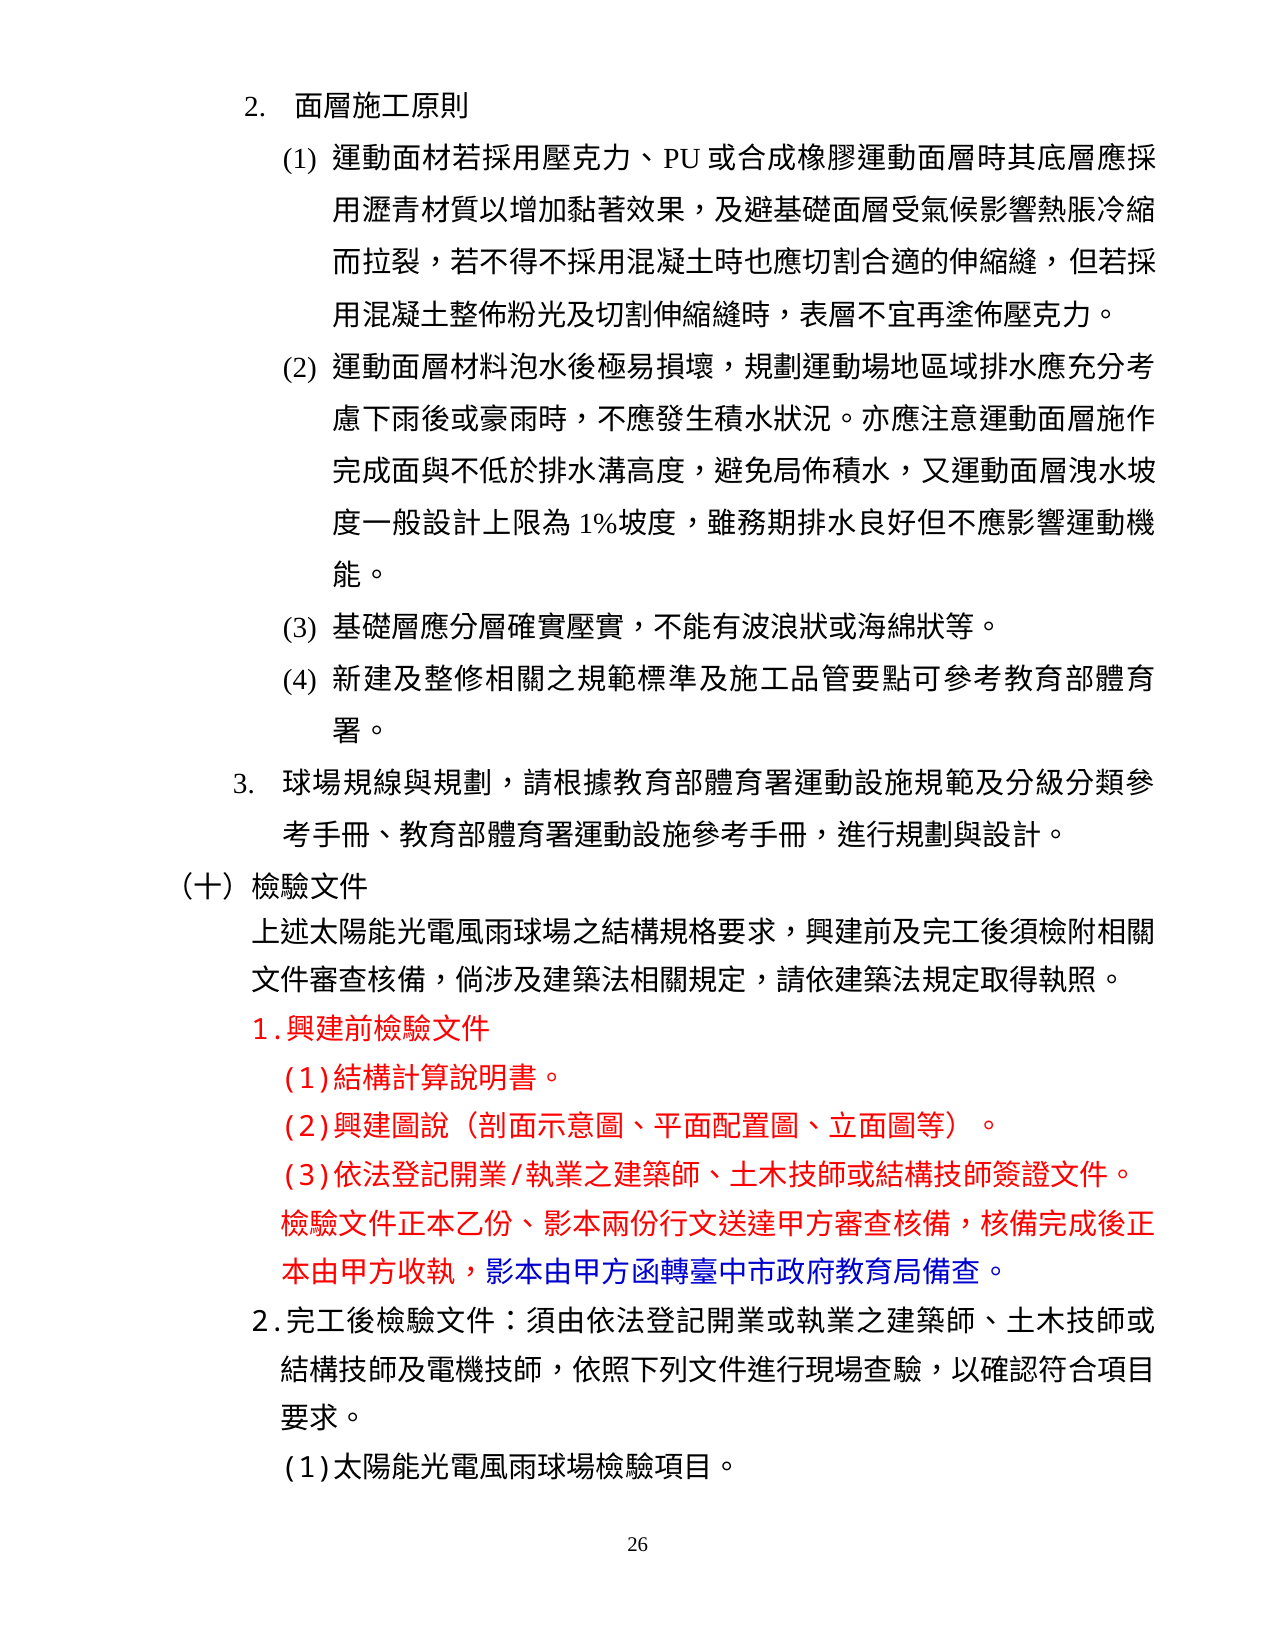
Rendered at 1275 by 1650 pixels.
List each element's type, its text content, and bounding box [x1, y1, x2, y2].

text (1)結構計算說明書。 [209, 1054, 1157, 1097]
text 1.興建前檢驗文件 [186, 1005, 1157, 1048]
list 運動面材若採用壓克力、PU或合成橡膠運動面層時其底層應採用瀝青材質以增加黏著效果，及避基礎面層受氣候影響熱脹冷縮而拉裂，若不得不採用混凝土時也應切割合適的伸縮縫，但若採用混凝土整佈粉光及切割伸縮縫時，表層不宜再塗佈壓克力。 [283, 127, 1157, 335]
list 面層施工原則 [244, 75, 1157, 127]
text （十）檢驗文件 [164, 856, 1157, 908]
text (3)依法登記開業/執業之建築師、土木技師或結構技師簽證文件。 [209, 1152, 1157, 1194]
list 球場規線與規劃，請根據教育部體育署運動設施規範及分級分類參考手冊、教育部體育署運動設施參考手冊，進行規劃與設計。 [233, 752, 1157, 856]
text 2.完工後檢驗文件：須由依法登記開業或執業之建築師、土木技師或結構技師及電機技師，依照下列文件進行現場查驗，以確認符合項目要求。 [251, 1297, 1157, 1437]
list 新建及整修相關之規範標準及施工品管要點可參考教育部體育署。 [283, 648, 1157, 752]
list 基礎層應分層確實壓實，不能有波浪狀或海綿狀等。 [283, 596, 1157, 648]
text (2)興建圖說（剖面示意圖、平面配置圖、立面圖等）。 [209, 1103, 1157, 1145]
text 上述太陽能光電風雨球場之結構規格要求，興建前及完工後須檢附相關文件審查核備，倘涉及建築法相關規定，請依建築法規定取得執照。 [251, 908, 1157, 999]
list 運動面層材料泡水後極易損壞，規劃運動場地區域排水應充分考慮下雨後或豪雨時，不應發生積水狀況。亦應注意運動面層施作完成面與不低於排水溝高度，避免局佈積水，又運動面層洩水坡度一般設計上限為1%坡度，雖務期排水良好但不應影響運動機能。 [283, 335, 1157, 596]
text (1)太陽能光電風雨球場檢驗項目。 [281, 1443, 1157, 1486]
text 檢驗文件正本乙份、影本兩份行文送達甲方審查核備，核備完成後正本由甲方收執，影本由甲方函轉臺中市政府教育局備查。 [280, 1200, 1157, 1291]
